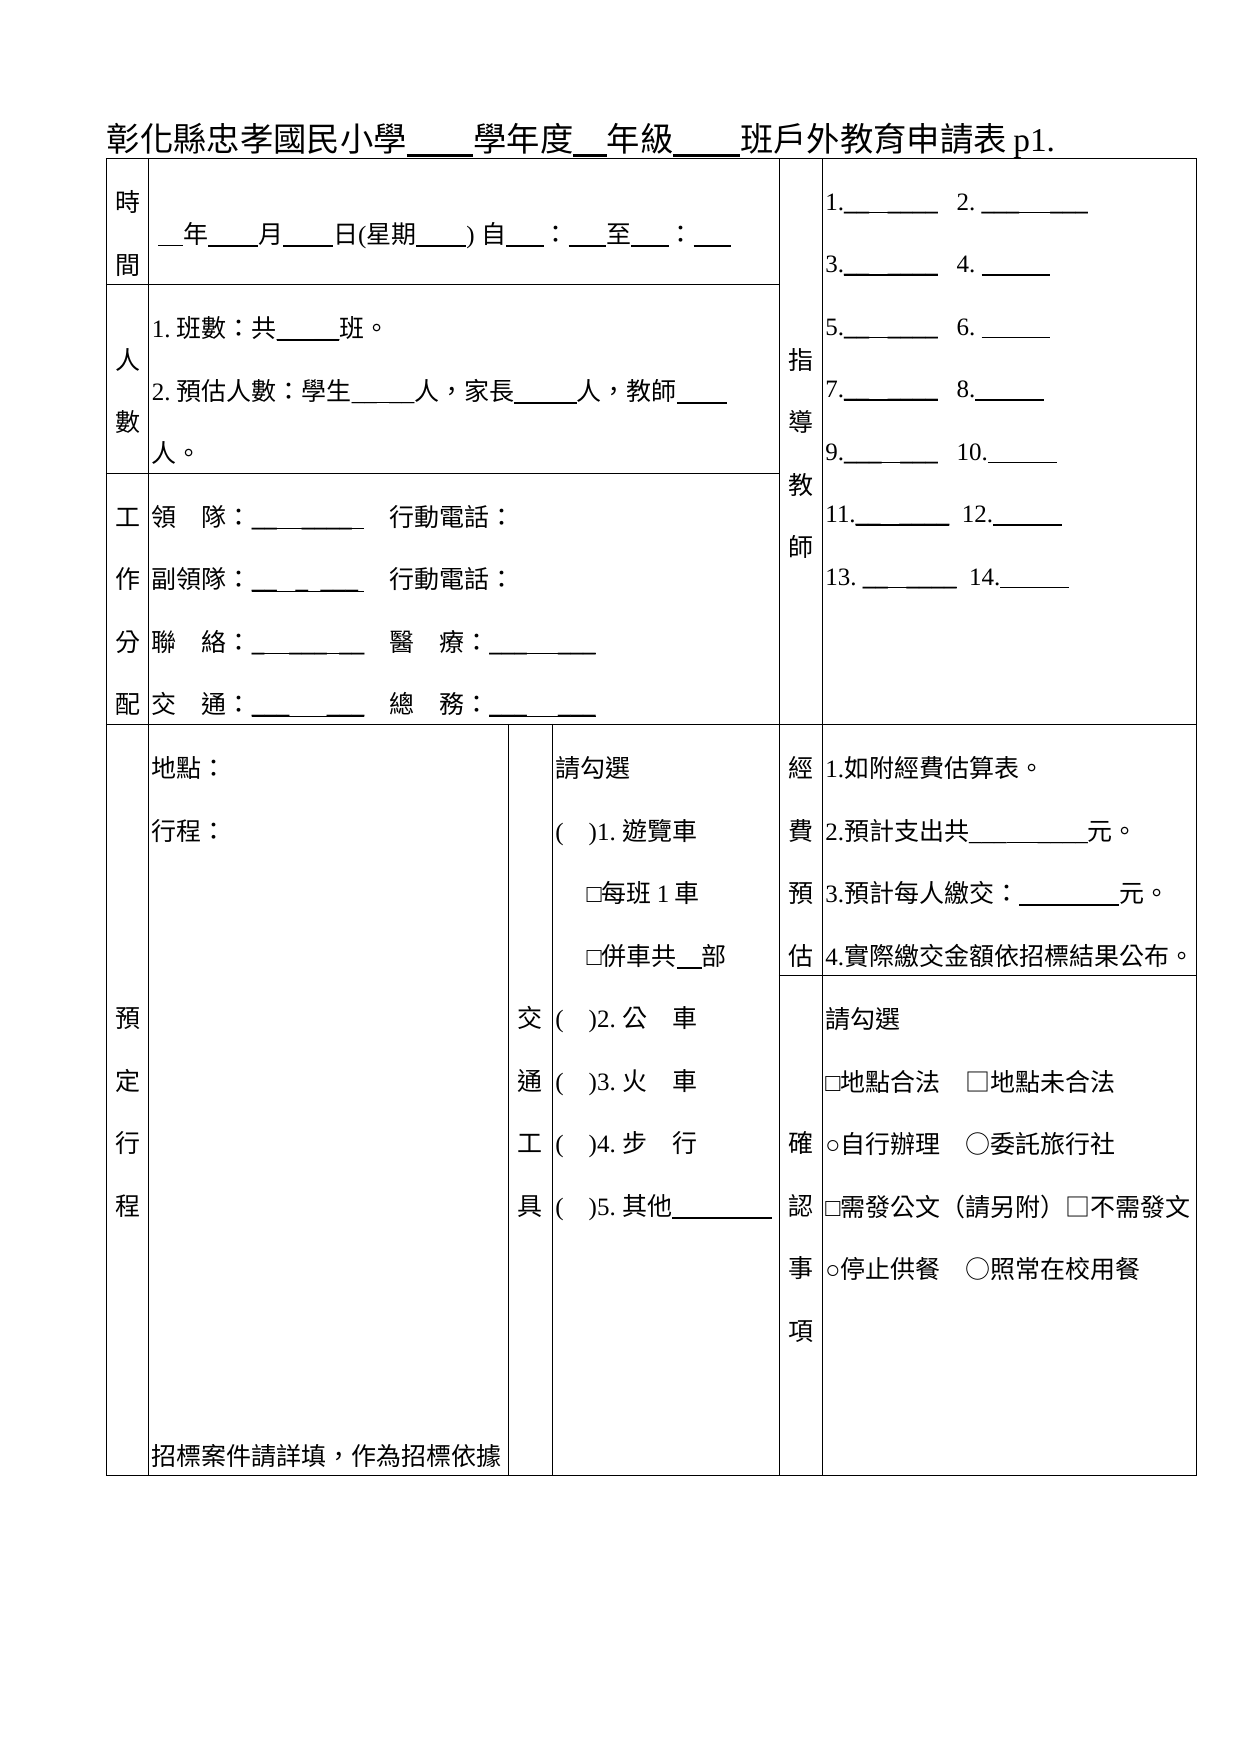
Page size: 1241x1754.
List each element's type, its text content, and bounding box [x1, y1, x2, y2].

table_cell 地點： 行程： 招標案件請詳填，作為招標依據 [149, 725, 508, 1475]
table_cell 經 費 預 估 [780, 725, 822, 975]
table_cell 交通工具 [509, 725, 552, 1475]
table_cell 1. 班數：共_ __班。 2. 預估人數：學生__ __人，家長 人，教師 人。 [149, 285, 779, 473]
table_cell 請勾選 ( )1. 遊覽車 □每班1車 □併車共 部 ( )2. 公 車 ( )3. 火 車 ( )4. 步 行 ( )5. 其他 [553, 725, 779, 1475]
table_header 指導教師 [780, 159, 822, 724]
table_cell 預 定 行 程 [107, 725, 148, 1475]
table_cell 領 隊：__ ____ 行動電話： 副領隊：__ _ ___ 行動電話： 聯 絡：_ ___ __ 醫 療：___ ___ 交 通：___ ___ 總 務：___ ___ [149, 474, 779, 724]
table_cell 1.如附經費估算表。 2.預計支出共___ ____元。 3.預計每人繳交： 元。 4.實際繳交金額依招標結果公布。 [823, 725, 1196, 975]
table_cell 請勾選 □地點合法 □地點未合法 ○自行辦理 ○委託旅行社 □需發公文（請另附）□不需發文 ○停止供餐 ○照常在校用餐 [823, 976, 1196, 1475]
table_cell 工 作 分 配 [107, 474, 148, 724]
table_cell 確認事項 [780, 976, 822, 1475]
text 彰化縣忠孝國民小學 學年度 年級 班戶外教育申請表p1. [106, 96, 1163, 158]
table_header 年 月 日(星期 ) 自 ： 至 ： [149, 159, 779, 284]
table_header 1.__ ____ 2. ___ ___ 3.__ ____ 4. 5.__ ____ 6. 7.__ ____ 8. 9.___ ___ 10. 11.__ ____ 12. 13. __ ____ 14. [823, 159, 1196, 724]
table_cell 人數 [107, 285, 148, 473]
table_header 時 間 [107, 159, 148, 284]
